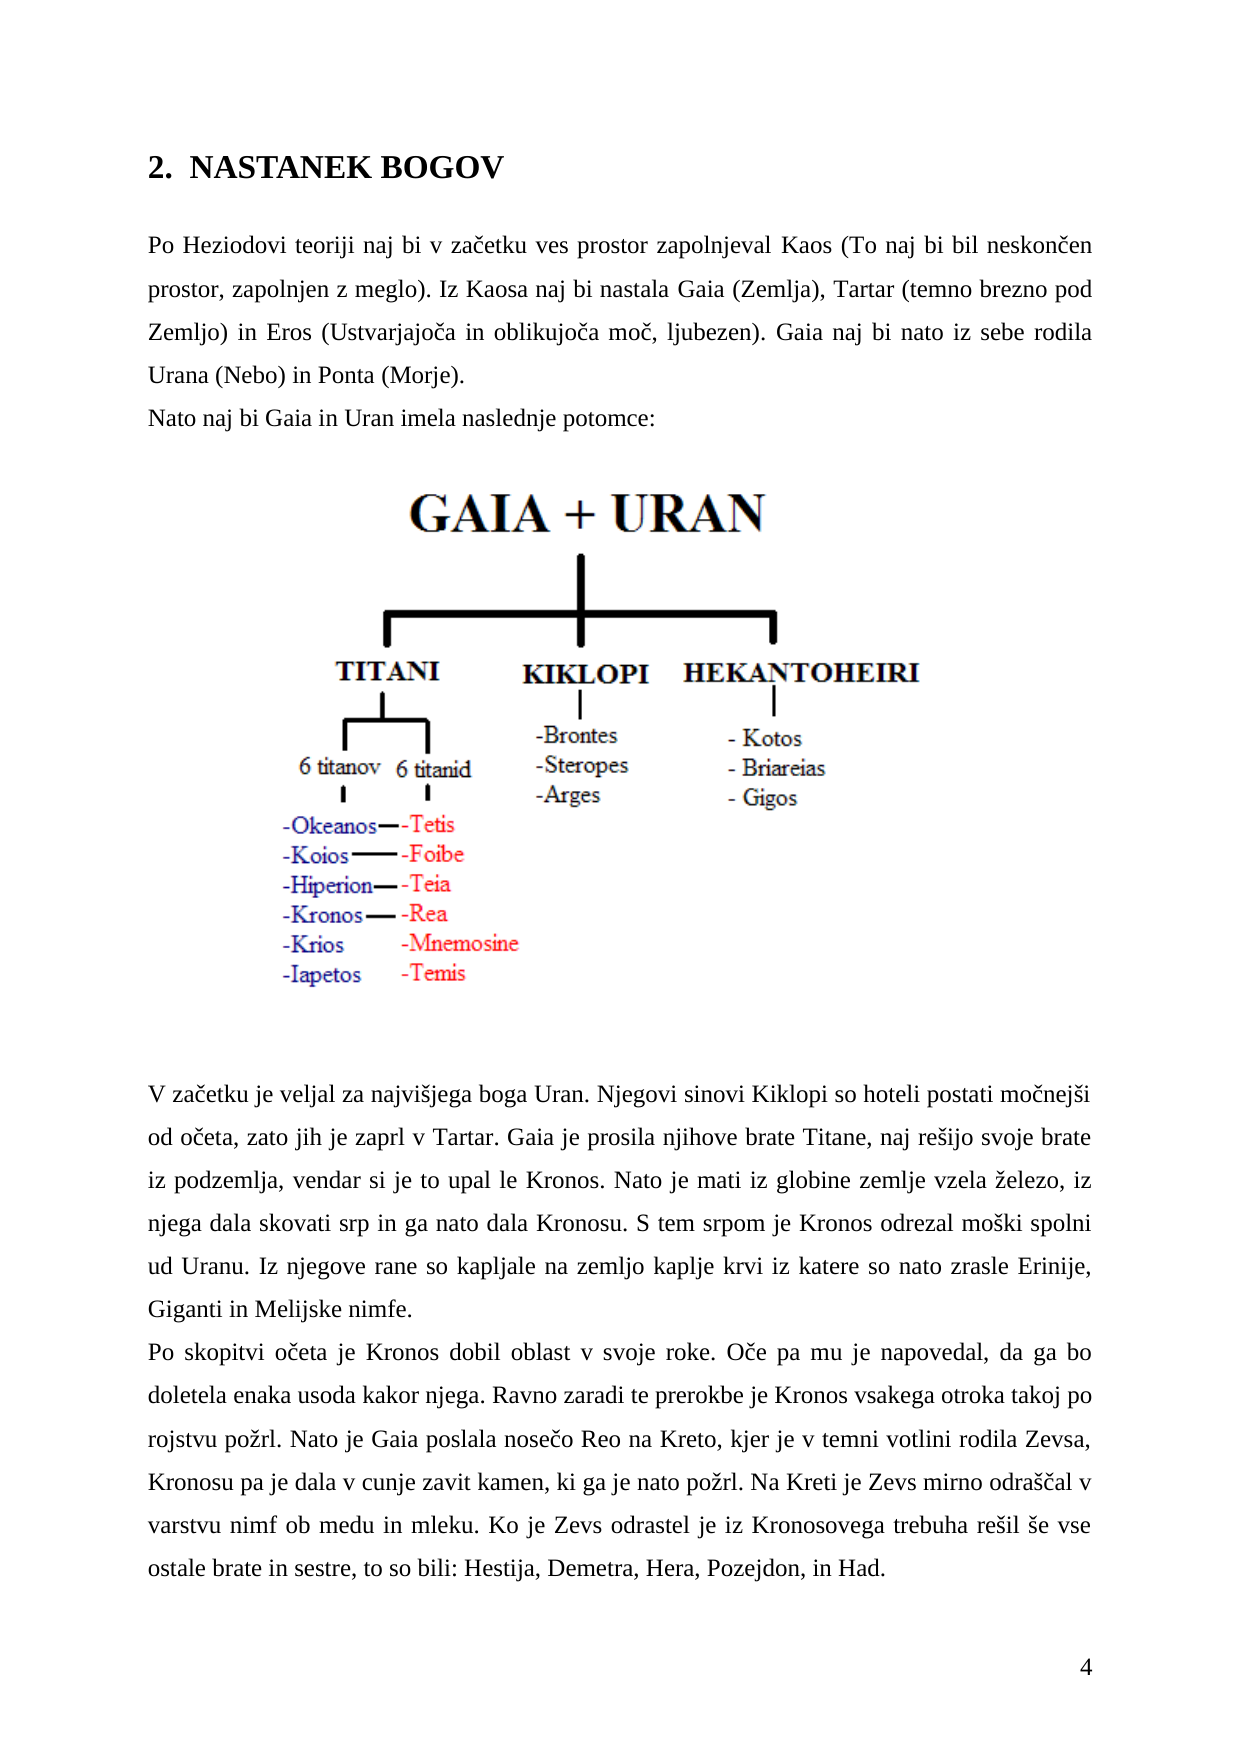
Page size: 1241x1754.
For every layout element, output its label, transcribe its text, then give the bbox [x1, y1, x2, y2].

text Po skopitvi očeta je Kronos dobil oblast v svoje roke. Oče pa mu je napovedal, da ga bo doletela enaka usoda kakor njega. Ravno zaradi te prerokbe je Kronos vsakega otroka takoj po rojstvu požrl. Nato je Gaia poslala nosečo Reo na Kreto, kjer je v temni votlini rodila Zevsa, Kronosu pa je dala v cunje zavit kamen, ki ga je nato požrl. Na Kreti je Zevs mirno odraščal v varstvu nimf ob medu in mleku. Ko je Zevs odrastel je iz Kronosovega trebuha rešil še vse ostale brate in sestre, to so bili: Hestija, Demetra, Hera, Pozejdon, in Had. [148, 1337, 1093, 1582]
text Po Heziodovi teoriji naj bi v začetku ves prostor zapolnjeval Kaos (To naj bi bil neskončen prostor, zapolnjen z meglo). Iz Kaosa naj bi nastala Gaia (Zemlja), Tartar (temno brezno pod Zemljo) in Eros (Ustvarjajoča in oblikujoča moč, ljubezen). Gaia naj bi nato iz sebe rodila Urana (Nebo) in Ponta (Morje). [148, 231, 1093, 389]
text V začetku je veljal za najvišjega boga Uran. Njegovi sinovi Kiklopi so hoteli postati močnejši od očeta, zato jih je zaprl v Tartar. Gaia je prosila njihove brate Titane, naj rešijo svoje brate iz podzemlja, vendar si je to upal le Kronos. Nato je mati iz globine zemlje vzela železo, iz njega dala skovati srp in ga nato dala Kronosu. S tem srpom je Kronos odrezal moški spolni ud Uranu. Iz njegove rane so kapljale na zemljo kaplje krvi iz katere so nato zrasle Erinije, Giganti in Melijske nimfe. [148, 1079, 1093, 1323]
picture [260, 468, 954, 1009]
subtitle 2. NASTANEK BOGOV [148, 148, 1093, 186]
text Nato naj bi Gaia in Uran imela naslednje potomce: [148, 403, 1093, 432]
